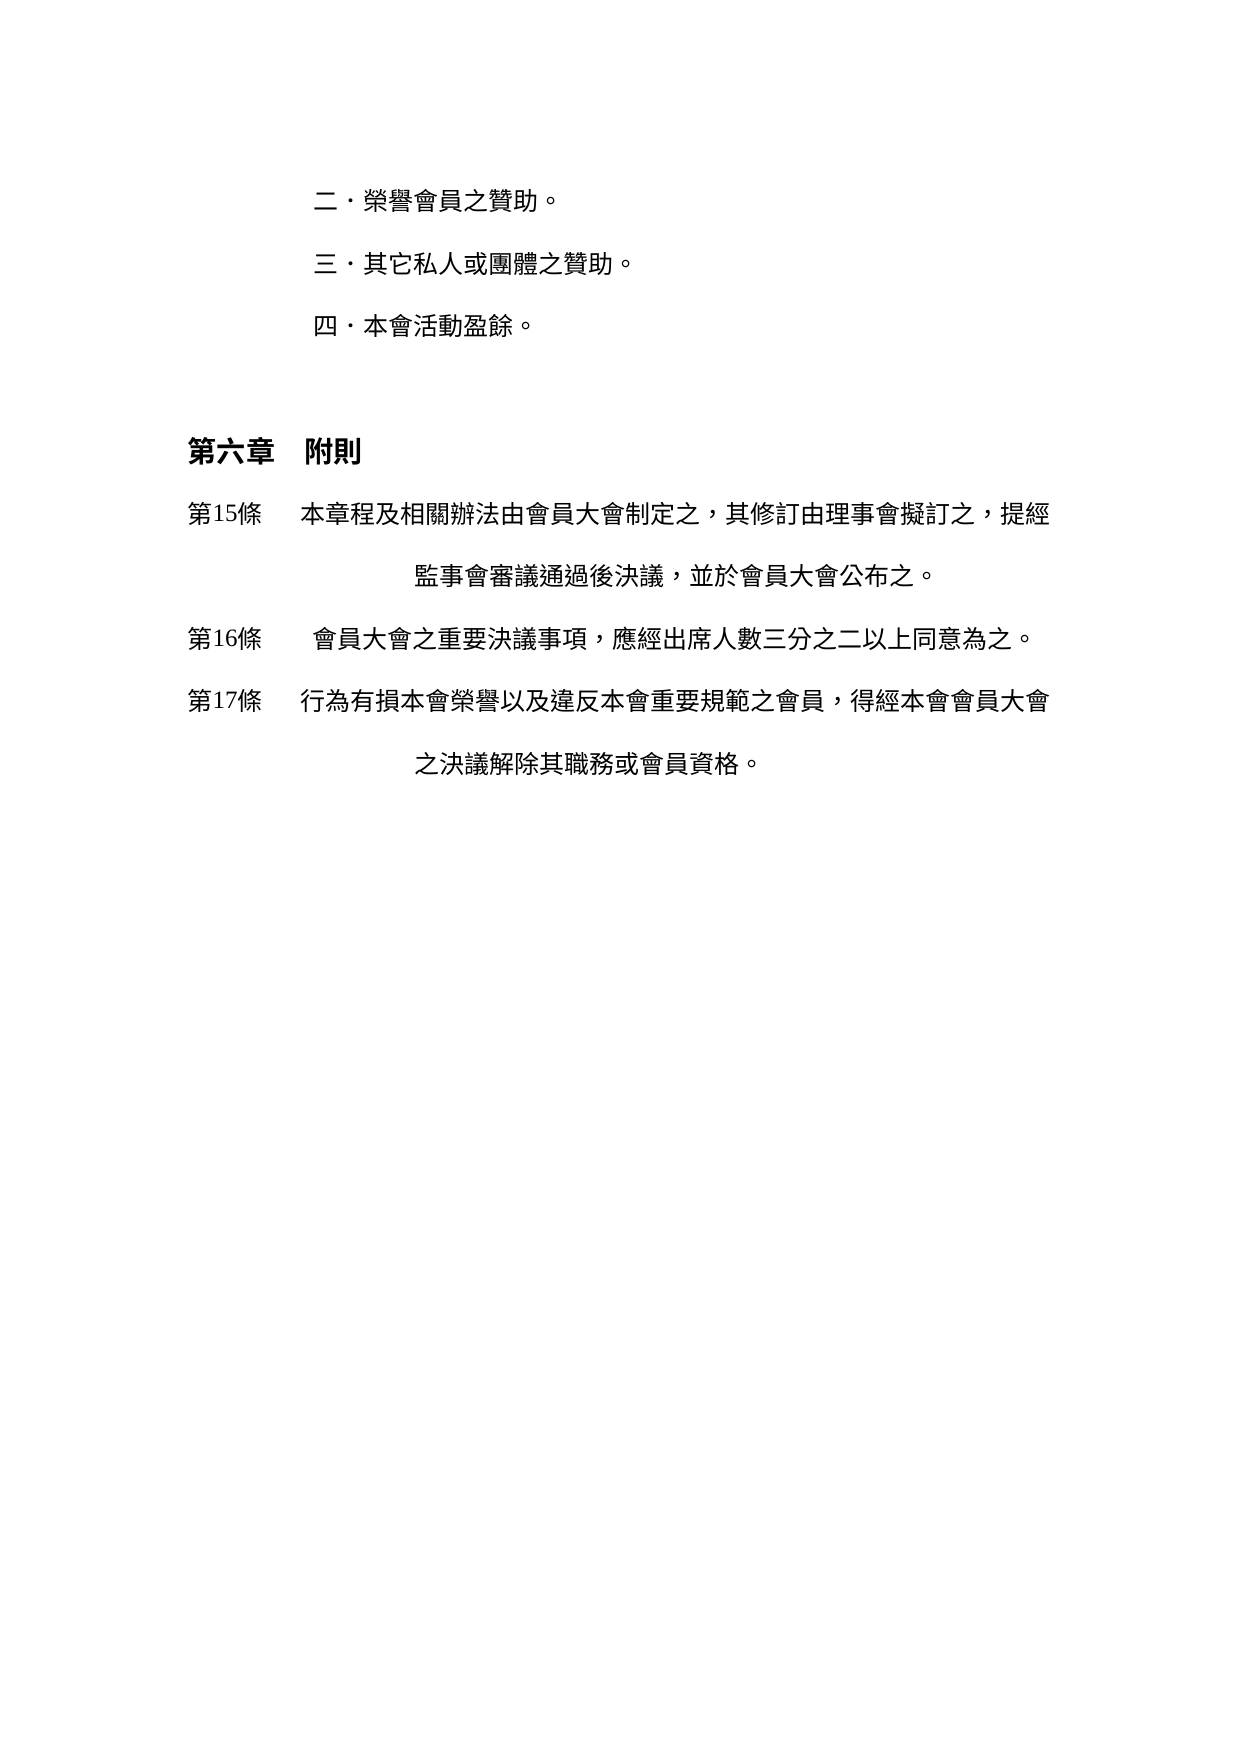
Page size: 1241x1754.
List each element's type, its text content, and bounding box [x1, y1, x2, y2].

text 二．榮譽會員之贊助。 [281, 158, 1053, 221]
text 四．本會活動盈餘。 [281, 283, 1053, 346]
list 會員大會之重要決議事項，應經出席人數三分之二以上同意為之。 [187, 596, 1053, 658]
text 三．其它私人或團體之贊助。 [281, 221, 1053, 283]
list 行為有損本會榮譽以及違反本會重要規範之會員，得經本會會員大會之決議解除其職務或會員資格。 [187, 658, 1053, 783]
text 第六章 附則 [187, 408, 1053, 471]
list 本章程及相關辦法由會員大會制定之，其修訂由理事會擬訂之，提經監事會審議通過後決議，並於會員大會公布之。 [187, 471, 1053, 596]
